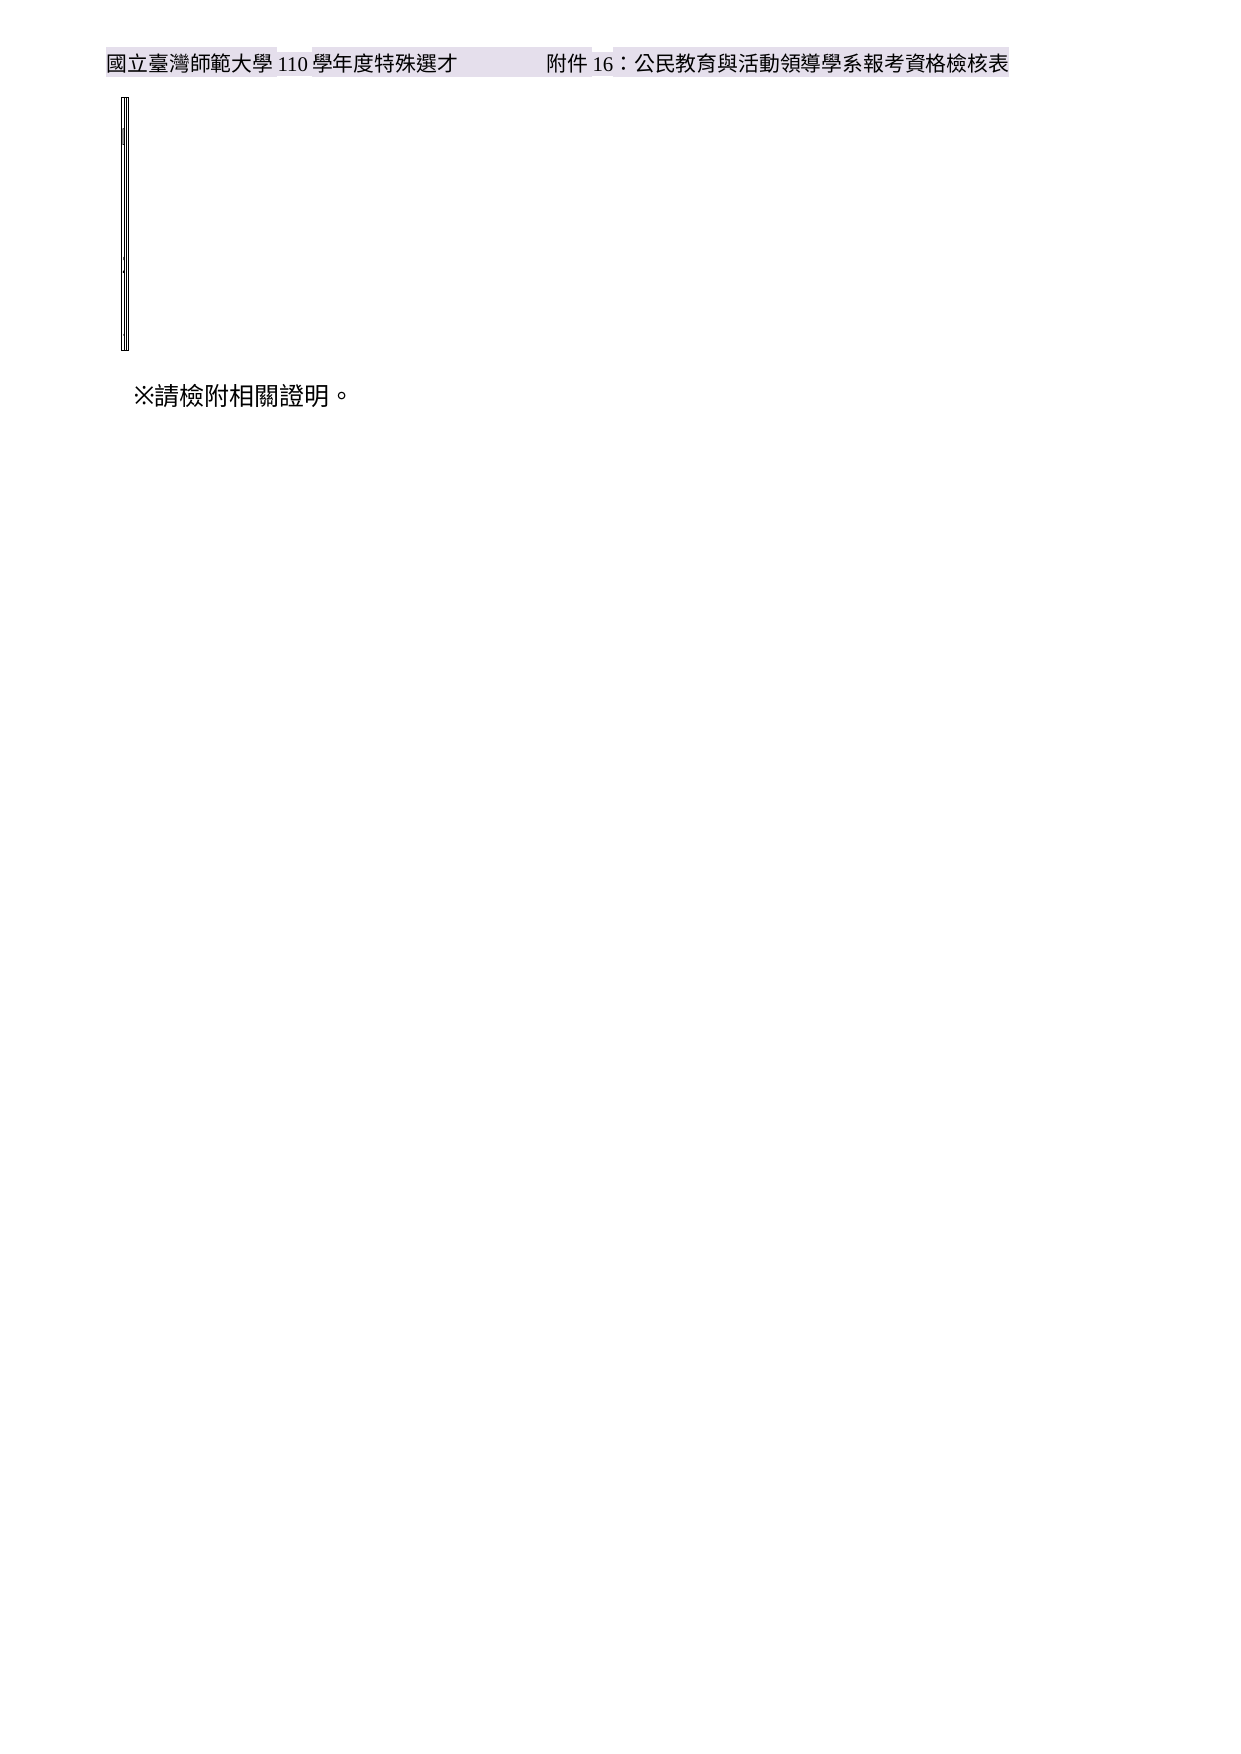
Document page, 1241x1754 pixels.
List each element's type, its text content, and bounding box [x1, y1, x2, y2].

text ※請檢附相關證明。 [133, 351, 1136, 413]
